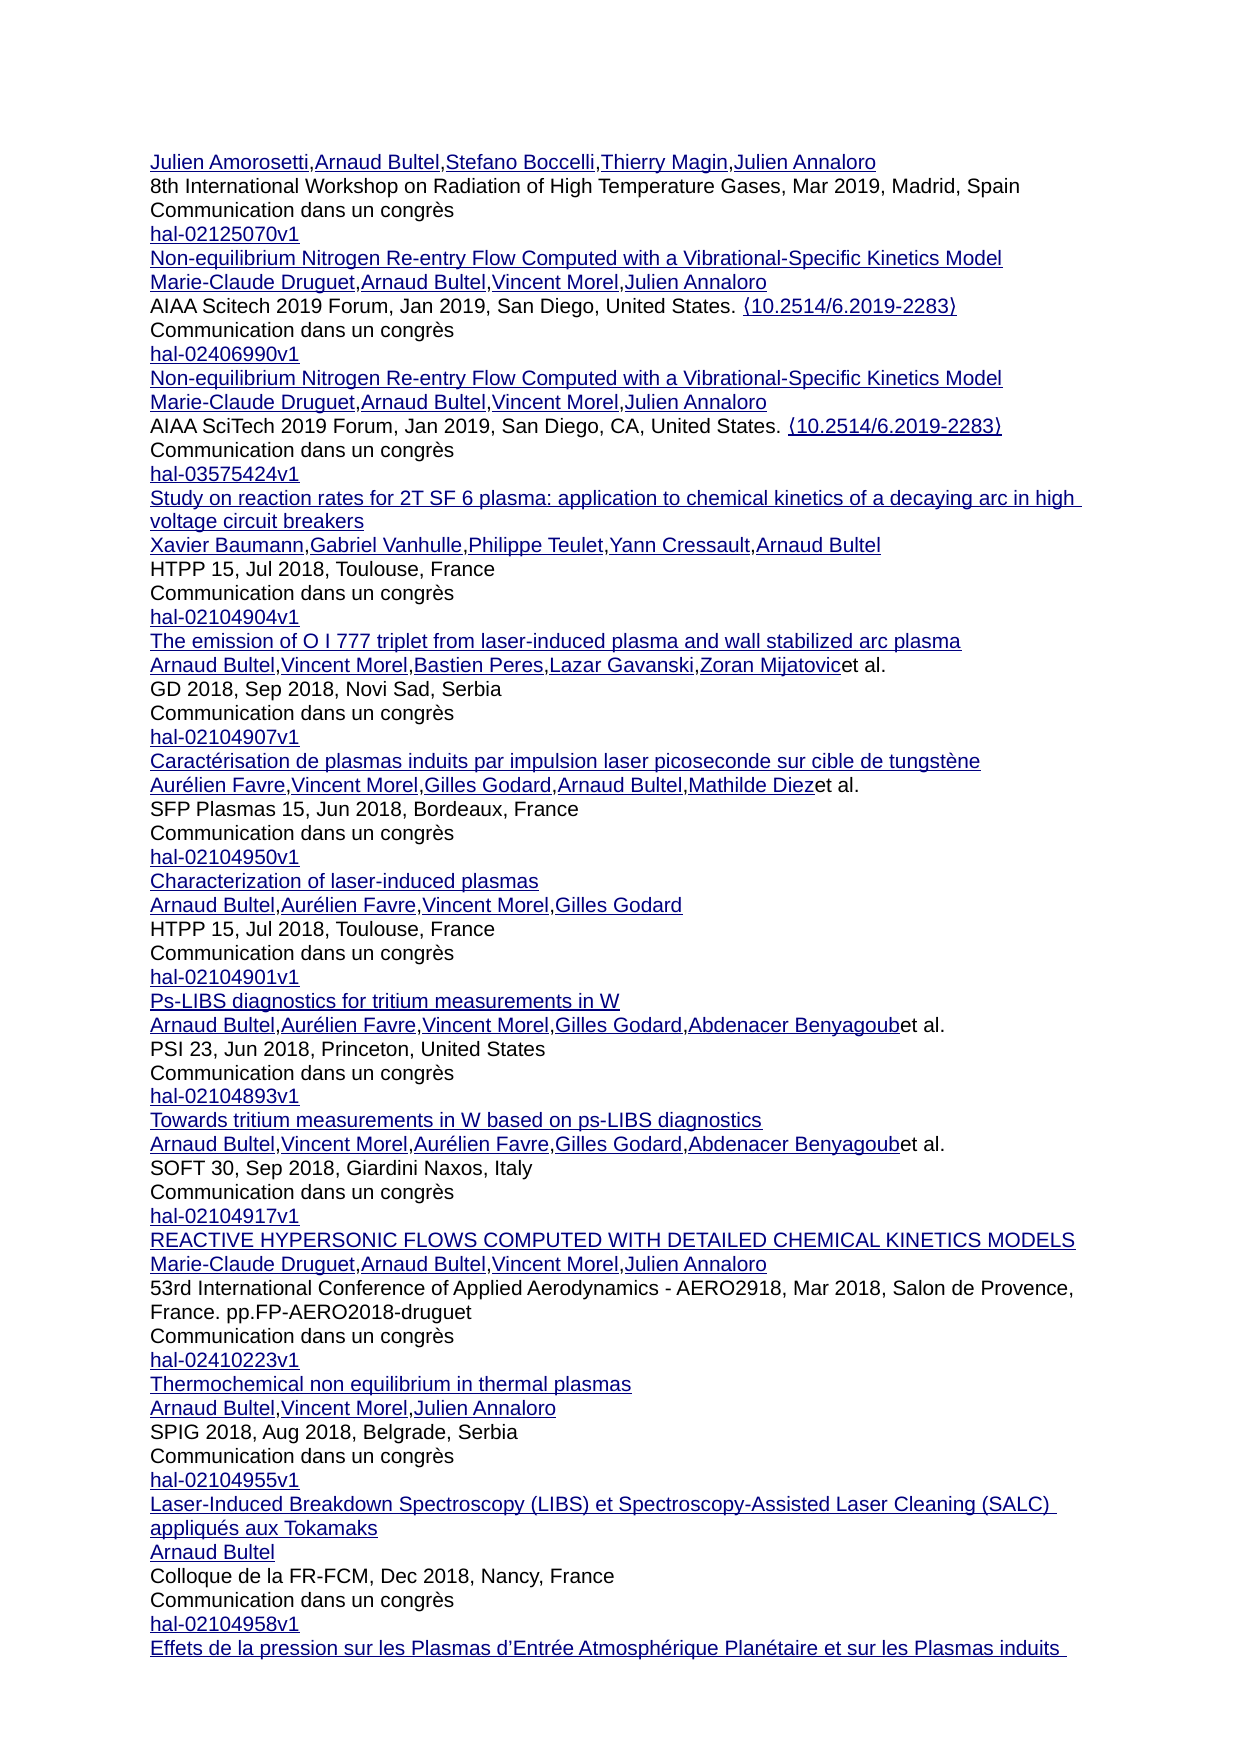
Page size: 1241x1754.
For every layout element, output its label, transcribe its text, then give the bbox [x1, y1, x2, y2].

table_cell Non-equilibrium Nitrogen Re-entry Flow Computed with a Vibrational-Specific Kinetics Model Marie-Claude Druguet,Arnaud Bultel,Vincent Morel,Julien Annaloro AIAA SciTech 2019 Forum, Jan 2019, San Diego, CA, United States. ⟨10.2514/6.2019-2283⟩ Communication dans un congrès hal-03575424v1 [150, 366, 1090, 485]
table_cell Julien Amorosetti,Arnaud Bultel,Stefano Boccelli,Thierry Magin,Julien Annaloro 8th International Workshop on Radiation of High Temperature Gases, Mar 2019, Madrid, Spain Communication dans un congrès hal-02125070v1 [150, 150, 1090, 246]
table_cell Characterization of laser-induced plasmas Arnaud Bultel,Aurélien Favre,Vincent Morel,Gilles Godard HTPP 15, Jul 2018, Toulouse, France Communication dans un congrès hal-02104901v1 [150, 869, 1090, 988]
table_cell REACTIVE HYPERSONIC FLOWS COMPUTED WITH DETAILED CHEMICAL KINETICS MODELS Marie-Claude Druguet,Arnaud Bultel,Vincent Morel,Julien Annaloro 53rd International Conference of Applied Aerodynamics - AERO2918, Mar 2018, Salon de Provence, France. pp.FP-AERO2018-druguet Communication dans un congrès hal-02410223v1 [150, 1228, 1090, 1372]
table_cell Towards tritium measurements in W based on ps-LIBS diagnostics Arnaud Bultel,Vincent Morel,Aurélien Favre,Gilles Godard,Abdenacer Benyagoubet al. SOFT 30, Sep 2018, Giardini Naxos, Italy Communication dans un congrès hal-02104917v1 [150, 1108, 1090, 1228]
table_cell Ps-LIBS diagnostics for tritium measurements in W Arnaud Bultel,Aurélien Favre,Vincent Morel,Gilles Godard,Abdenacer Benyagoubet al. PSI 23, Jun 2018, Princeton, United States Communication dans un congrès hal-02104893v1 [150, 989, 1090, 1108]
table_cell Effets de la pression sur les Plasmas d’Entrée Atmosphérique Planétaire et sur les Plasmas induits [150, 1635, 1090, 1659]
table_cell The emission of O I 777 triplet from laser-induced plasma and wall stabilized arc plasma Arnaud Bultel,Vincent Morel,Bastien Peres,Lazar Gavanski,Zoran Mijatovicet al. GD 2018, Sep 2018, Novi Sad, Serbia Communication dans un congrès hal-02104907v1 [150, 629, 1090, 749]
table_cell Caractérisation de plasmas induits par impulsion laser picoseconde sur cible de tungstène Aurélien Favre,Vincent Morel,Gilles Godard,Arnaud Bultel,Mathilde Diezet al. SFP Plasmas 15, Jun 2018, Bordeaux, France Communication dans un congrès hal-02104950v1 [150, 749, 1090, 869]
table_cell Laser-Induced Breakdown Spectroscopy (LIBS) et Spectroscopy-Assisted Laser Cleaning (SALC) appliqués aux Tokamaks Arnaud Bultel Colloque de la FR-FCM, Dec 2018, Nancy, France Communication dans un congrès hal-02104958v1 [150, 1492, 1090, 1635]
table_cell Study on reaction rates for 2T SF 6 plasma: application to chemical kinetics of a decaying arc in high voltage circuit breakers Xavier Baumann,Gabriel Vanhulle,Philippe Teulet,Yann Cressault,Arnaud Bultel HTPP 15, Jul 2018, Toulouse, France Communication dans un congrès hal-02104904v1 [150, 485, 1090, 629]
table_cell Non-equilibrium Nitrogen Re-entry Flow Computed with a Vibrational-Specific Kinetics Model Marie-Claude Druguet,Arnaud Bultel,Vincent Morel,Julien Annaloro AIAA Scitech 2019 Forum, Jan 2019, San Diego, United States. ⟨10.2514/6.2019-2283⟩ Communication dans un congrès hal-02406990v1 [150, 246, 1090, 366]
table_cell Thermochemical non equilibrium in thermal plasmas Arnaud Bultel,Vincent Morel,Julien Annaloro SPIG 2018, Aug 2018, Belgrade, Serbia Communication dans un congrès hal-02104955v1 [150, 1372, 1090, 1492]
